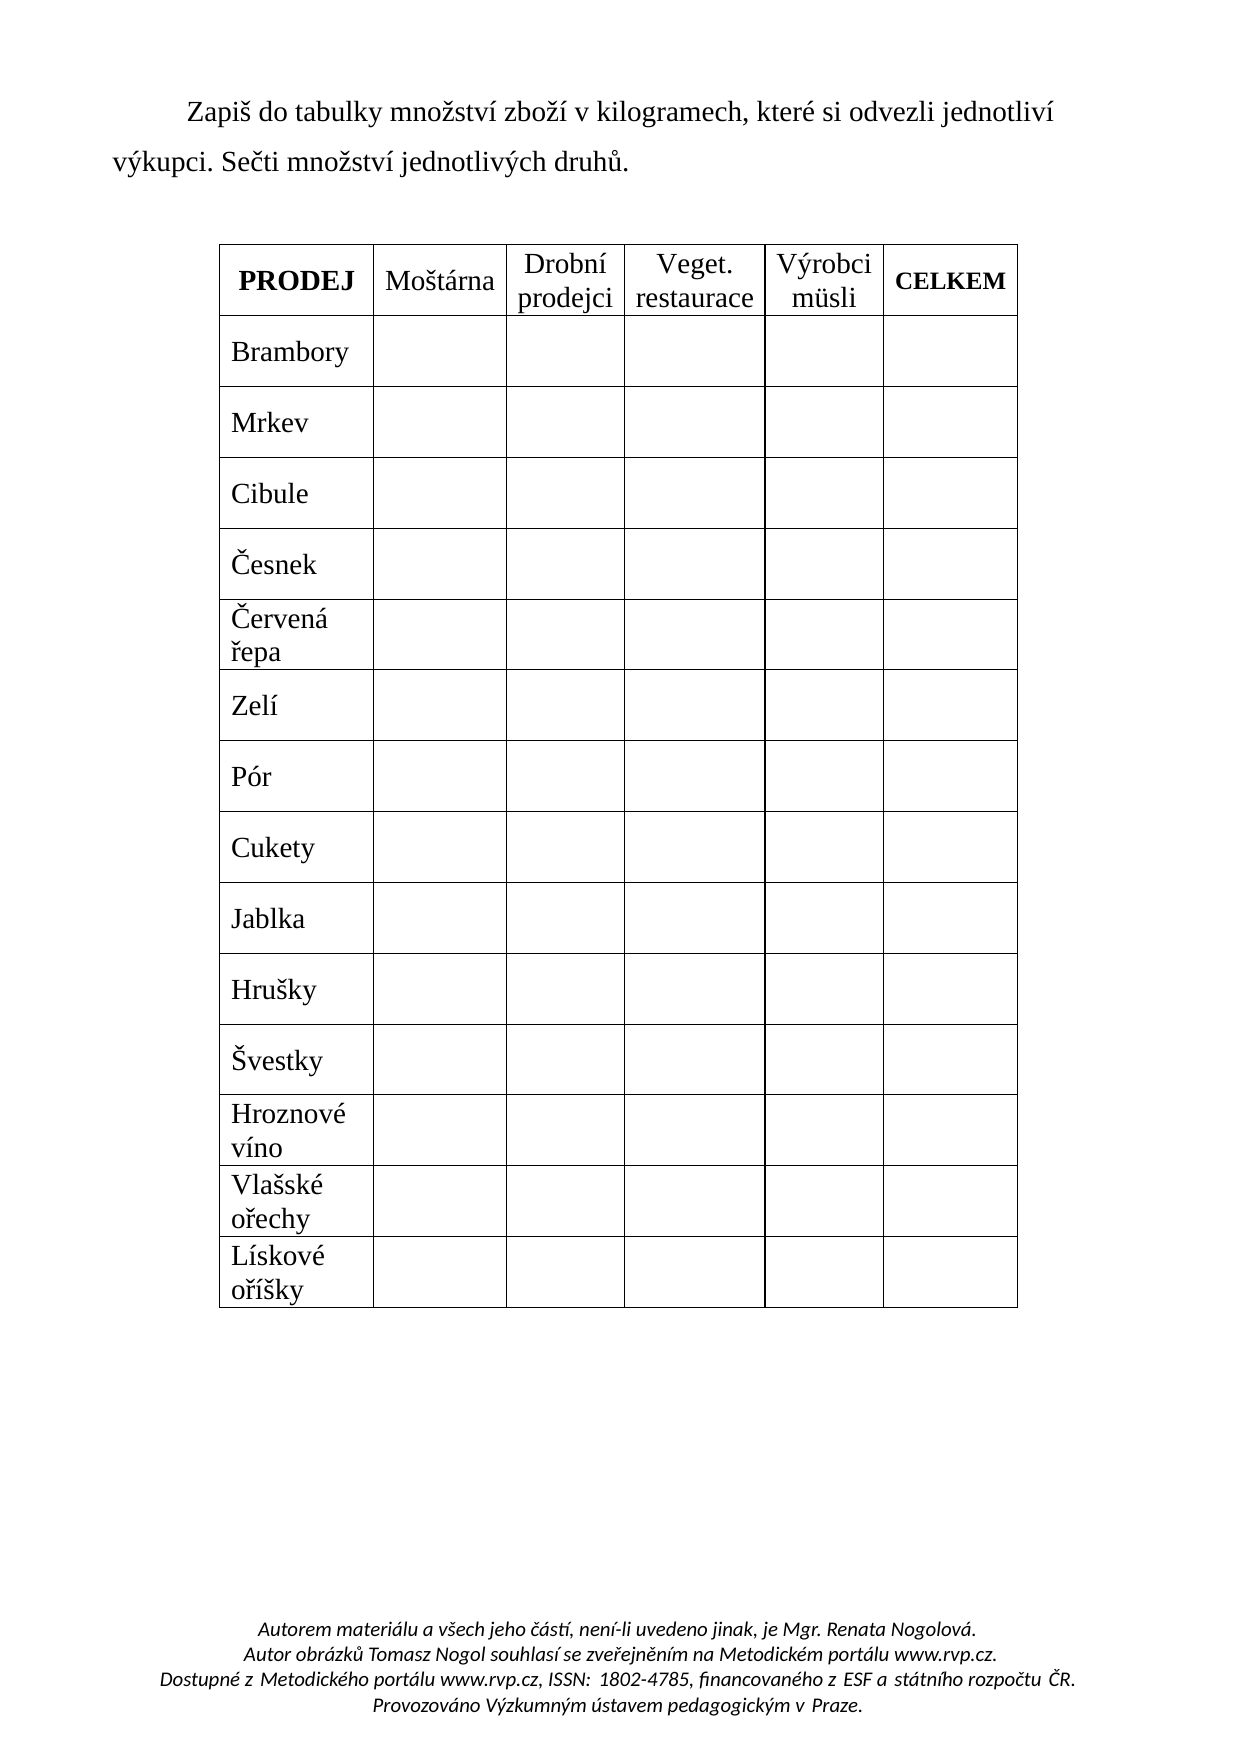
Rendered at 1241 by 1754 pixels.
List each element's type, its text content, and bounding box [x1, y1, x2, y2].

table_cell Hroznové víno [220, 1095, 373, 1165]
table_cell [625, 387, 764, 457]
table_cell [625, 600, 764, 669]
table_cell [507, 670, 624, 740]
table_cell [507, 600, 624, 669]
table_cell [374, 883, 506, 953]
table_cell [884, 1237, 1017, 1307]
table_cell [884, 387, 1017, 457]
table_cell Červená řepa [220, 600, 373, 669]
table_cell [884, 812, 1017, 882]
table_cell [625, 741, 764, 811]
table_cell [884, 1095, 1017, 1165]
table_cell [507, 316, 624, 386]
table_cell Pór [220, 741, 373, 811]
table_cell [374, 1025, 506, 1094]
table_cell [884, 741, 1017, 811]
table_cell [625, 670, 764, 740]
table_cell [766, 529, 883, 598]
table_cell [507, 954, 624, 1023]
table_cell [507, 1095, 624, 1165]
table_cell [884, 1025, 1017, 1094]
table_cell [625, 316, 764, 386]
table_cell [374, 529, 506, 598]
table_cell [507, 1237, 624, 1307]
table_cell Vlašské ořechy [220, 1166, 373, 1236]
table_cell [625, 954, 764, 1023]
table_cell [374, 600, 506, 669]
table_cell [766, 812, 883, 882]
table_cell Česnek [220, 529, 373, 598]
table_cell [374, 670, 506, 740]
table_cell Cibule [220, 458, 373, 528]
table_cell [374, 458, 506, 528]
table_cell [766, 600, 883, 669]
table_cell [507, 741, 624, 811]
table_cell [374, 1166, 506, 1236]
table_cell [766, 1237, 883, 1307]
table_cell [766, 1095, 883, 1165]
table_cell [625, 1166, 764, 1236]
table_cell [507, 1025, 624, 1094]
table_cell Švestky [220, 1025, 373, 1094]
table_cell [625, 1095, 764, 1165]
table_cell Hrušky [220, 954, 373, 1023]
table_cell [766, 387, 883, 457]
table_cell [766, 1025, 883, 1094]
table_cell [507, 458, 624, 528]
table_cell Brambory [220, 316, 373, 386]
table_header CELKEM [884, 245, 1017, 315]
table_cell [766, 1166, 883, 1236]
table_cell [625, 458, 764, 528]
table_header Moštárna [374, 245, 506, 315]
table_cell [884, 670, 1017, 740]
table_cell [884, 458, 1017, 528]
table_header PRODEJ [220, 245, 373, 315]
table_cell [766, 316, 883, 386]
table_cell [374, 954, 506, 1023]
text Zapiš do tabulky množství zboží v kilogramech, které si odvezli jednotliví výkupci. Sečti množství jednotlivých druhů. [112, 94, 1125, 177]
table_cell [884, 600, 1017, 669]
table_cell [374, 387, 506, 457]
table_cell [625, 1025, 764, 1094]
table_cell [766, 458, 883, 528]
table_header Výrobci müsli [766, 245, 883, 315]
table_cell [507, 883, 624, 953]
table_cell Jablka [220, 883, 373, 953]
table_cell [374, 812, 506, 882]
table_cell [374, 316, 506, 386]
table_cell [507, 529, 624, 598]
table_cell [884, 954, 1017, 1023]
table_header Drobní prodejci [507, 245, 624, 315]
table_cell [884, 316, 1017, 386]
table_cell [625, 812, 764, 882]
table_cell [884, 529, 1017, 598]
table_cell [374, 1237, 506, 1307]
table_cell [374, 1095, 506, 1165]
table_cell [507, 1166, 624, 1236]
table_cell [625, 529, 764, 598]
table_cell Zelí [220, 670, 373, 740]
table_cell [625, 883, 764, 953]
table_cell [766, 741, 883, 811]
table_cell [884, 1166, 1017, 1236]
table_cell Lískové oříšky [220, 1237, 373, 1307]
table_cell [766, 670, 883, 740]
table_header Veget. restaurace [625, 245, 764, 315]
table_cell [507, 812, 624, 882]
table_cell [766, 883, 883, 953]
table_cell [507, 387, 624, 457]
table_cell [884, 883, 1017, 953]
table_cell [374, 741, 506, 811]
table_cell Mrkev [220, 387, 373, 457]
table_cell Cukety [220, 812, 373, 882]
table_cell [625, 1237, 764, 1307]
table_cell [766, 954, 883, 1023]
